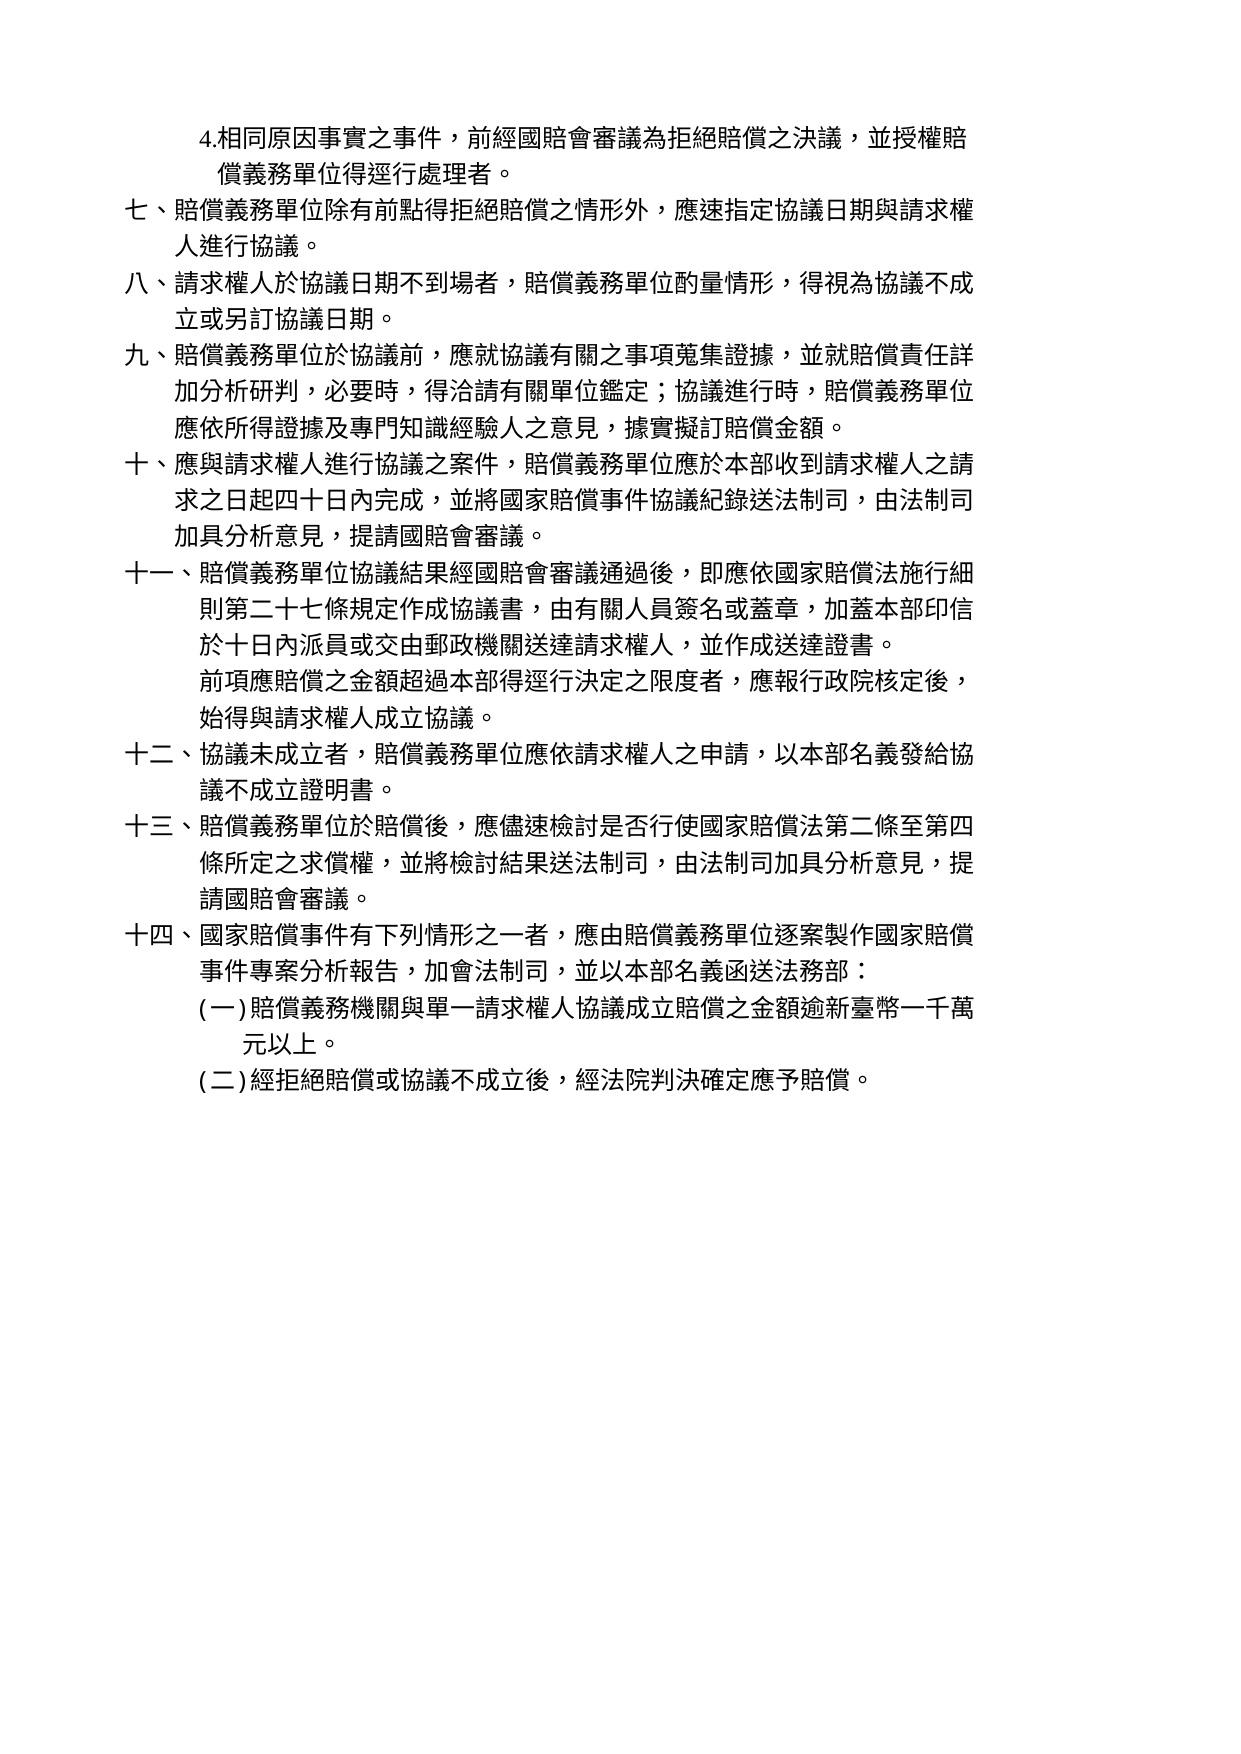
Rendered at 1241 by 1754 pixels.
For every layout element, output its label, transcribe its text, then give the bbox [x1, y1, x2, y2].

table_cell 九、賠償義務單位於協議前，應就協議有關之事項蒐集證據，並就賠償責任詳加分析研判，必要時，得洽請有關單位鑑定；協議進行時，賠償義務單位應依所得證據及專門知識經驗人之意見，據實擬訂賠償金額。 [121, 336, 992, 444]
table_cell 十二、協議未成立者，賠償義務單位應依請求權人之申請，以本部名義發給協議不成立證明書。 [121, 734, 992, 807]
table_cell 十一、賠償義務單位協議結果經國賠會審議通過後，即應依國家賠償法施行細則第二十七條規定作成協議書，由有關人員簽名或蓋章，加蓋本部印信於十日內派員或交由郵政機關送達請求權人，並作成送達證書。 前項應賠償之金額超過本部得逕行決定之限度者，應報行政院核定後，始得與請求權人成立協議。 [121, 553, 992, 734]
table_cell 十、應與請求權人進行協議之案件，賠償義務單位應於本部收到請求權人之請求之日起四十日內完成，並將國家賠償事件協議紀錄送法制司，由法制司加具分析意見，提請國賠會審議。 [121, 444, 992, 553]
table_cell 七、賠償義務單位除有前點得拒絕賠償之情形外，應速指定協議日期與請求權人進行協議。 [121, 191, 992, 263]
table_cell 十三、賠償義務單位於賠償後，應儘速檢討是否行使國家賠償法第二條至第四條所定之求償權，並將檢討結果送法制司，由法制司加具分析意見，提請國賠會審議。 [121, 807, 992, 916]
table_cell 八、請求權人於協議日期不到場者，賠償義務單位酌量情形，得視為協議不成立或另訂協議日期。 [121, 263, 992, 336]
table_cell 十四、國家賠償事件有下列情形之一者，應由賠償義務單位逐案製作國家賠償事件專案分析報告，加會法制司，並以本部名義函送法務部： (一)賠償義務機關與單一請求權人協議成立賠償之金額逾新臺幣一千萬元以上。 (二)經拒絕賠償或協議不成立後，經法院判決確定應予賠償。 [121, 916, 992, 1097]
table_cell 4.相同原因事實之事件，前經國賠會審議為拒絕賠償之決議，並授權賠償義務單位得逕行處理者。 [121, 118, 992, 191]
